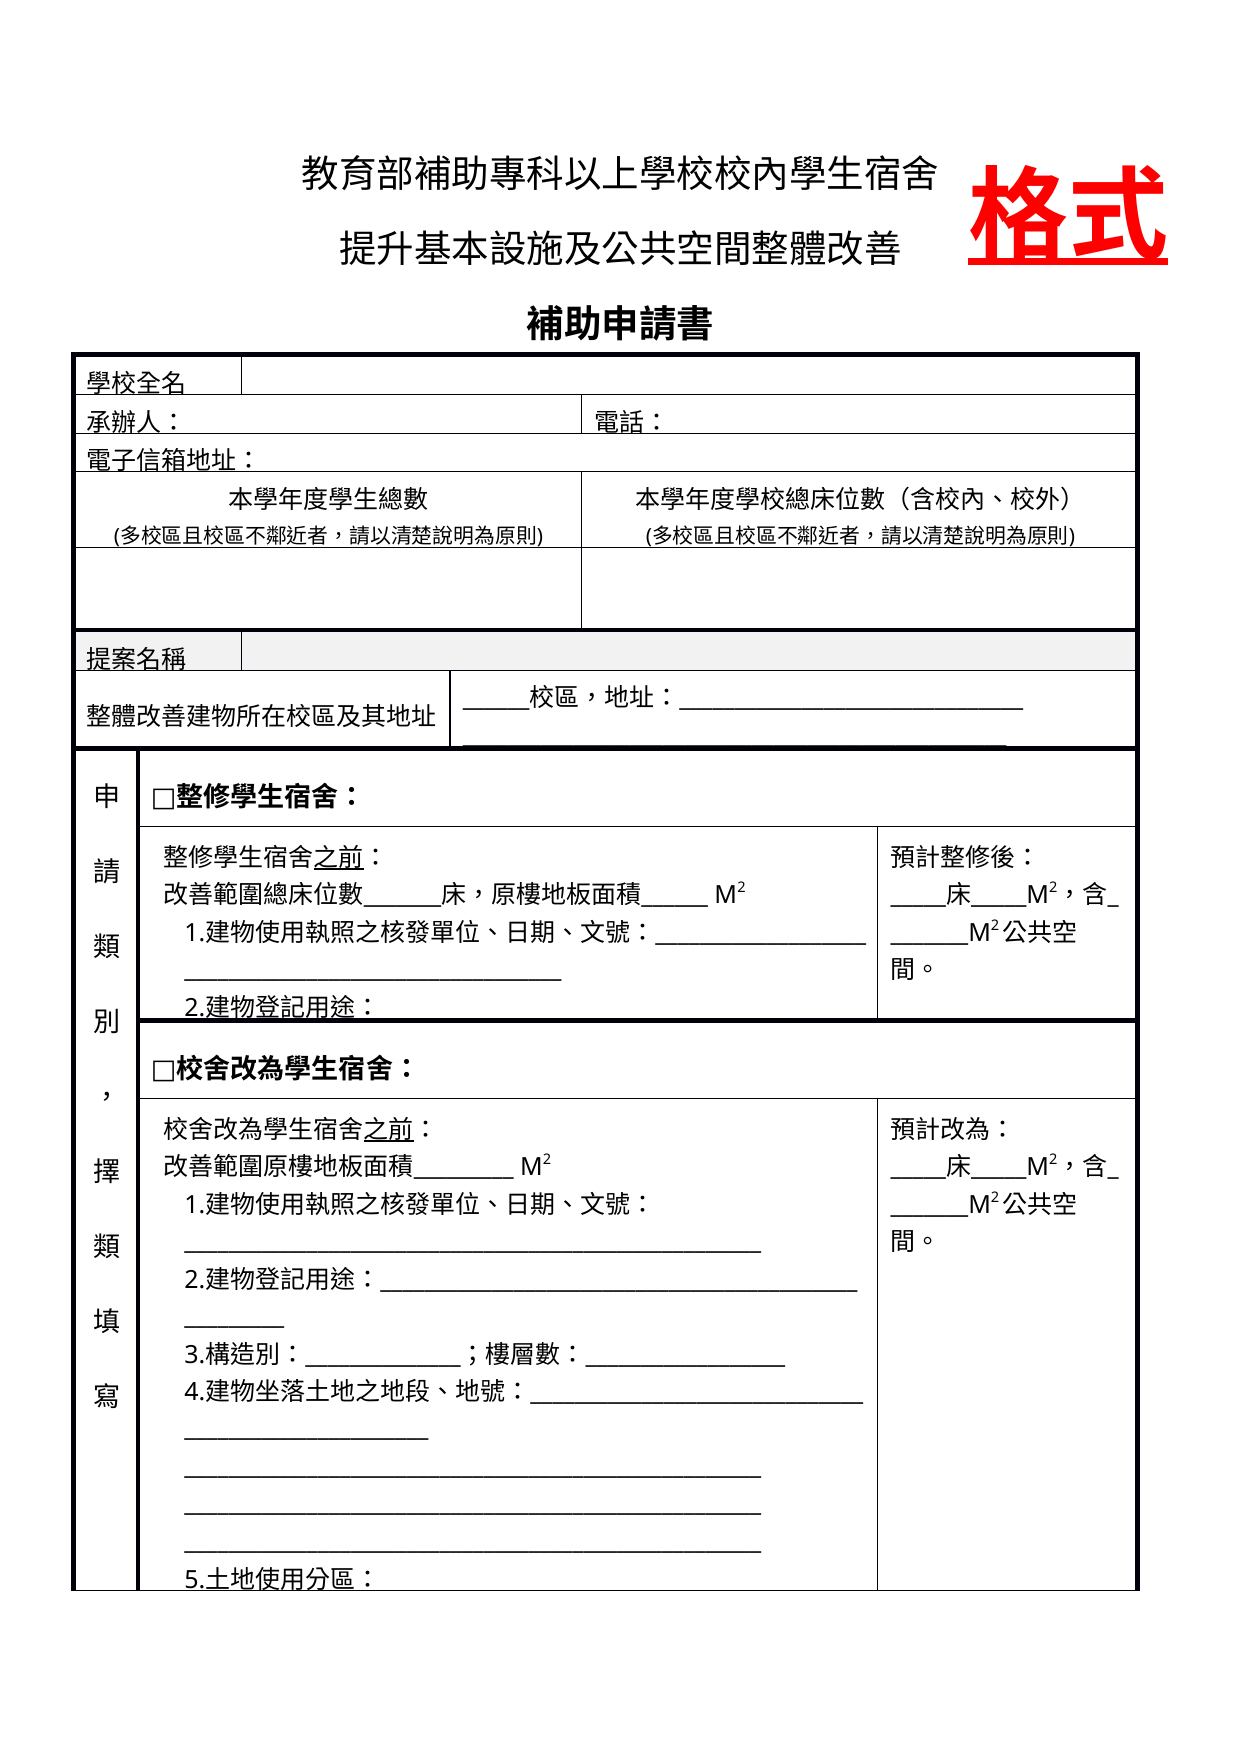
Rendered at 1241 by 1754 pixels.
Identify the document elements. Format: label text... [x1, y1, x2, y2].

table_header 學校全名 [76, 357, 241, 394]
table_cell 整修學生宿舍之前： 改善範圍總床位數_______床，原樓地板面積______ M2 1.建物使用執照之核發單位、日期、文號：_____________________________________________________ 2.建物登記用途：_____________________________________ [140, 827, 877, 1018]
table_header [242, 357, 1135, 394]
text 格式 [947, 134, 1189, 279]
table_cell [76, 548, 581, 628]
table_cell 電話： [582, 395, 1135, 433]
table_cell ______校區，地址：_______________________________ _________________________________________________ [451, 671, 1135, 746]
table_cell 提案名稱 [76, 632, 241, 670]
table_cell 整體改善建物所在校區及其地址 [76, 671, 449, 746]
text 教育部補助專科以上學校校內學生宿舍 [89, 127, 1152, 202]
table_cell 校舍改為學生宿舍之前： 改善範圍原樓地板面積_________ M2 1.建物使用執照之核發單位、日期、文號： ____________________________________________________ 2.建物登記用途：____________________________________________________ 3.構造別：______________；樓層數：__________________ 4.建物坐落土地之地段、地號：____________________________________________________ ____________________________________________________ ____________________________________________________ ____________________________________________________ 5.土地使用分區： [140, 1099, 877, 1590]
table_cell □校舍改為學生宿舍： [140, 1023, 1135, 1097]
table_cell [582, 548, 1135, 628]
table_cell 電子信箱地址： [76, 434, 1135, 471]
table_cell 預計改為： _____床_____M2，含________M2公共空間。 [878, 1099, 1135, 1590]
table_cell 申請 類別 ，擇類填寫 [76, 751, 136, 1590]
table_cell [242, 632, 1135, 670]
table_cell 本學年度學生總數 (多校區且校區不鄰近者，請以清楚說明為原則) [76, 472, 581, 547]
table_cell 預計整修後： _____床_____M2，含________M2公共空間。 [878, 827, 1135, 1018]
table_cell 本學年度學校總床位數（含校內、校外） (多校區且校區不鄰近者，請以清楚說明為原則) [582, 472, 1135, 547]
table_cell □整修學生宿舍： [140, 751, 1135, 826]
table_cell 承辦人： [76, 395, 581, 433]
text 補助申請書 [89, 277, 1152, 352]
text 提升基本設施及公共空間整體改善 [89, 202, 947, 277]
